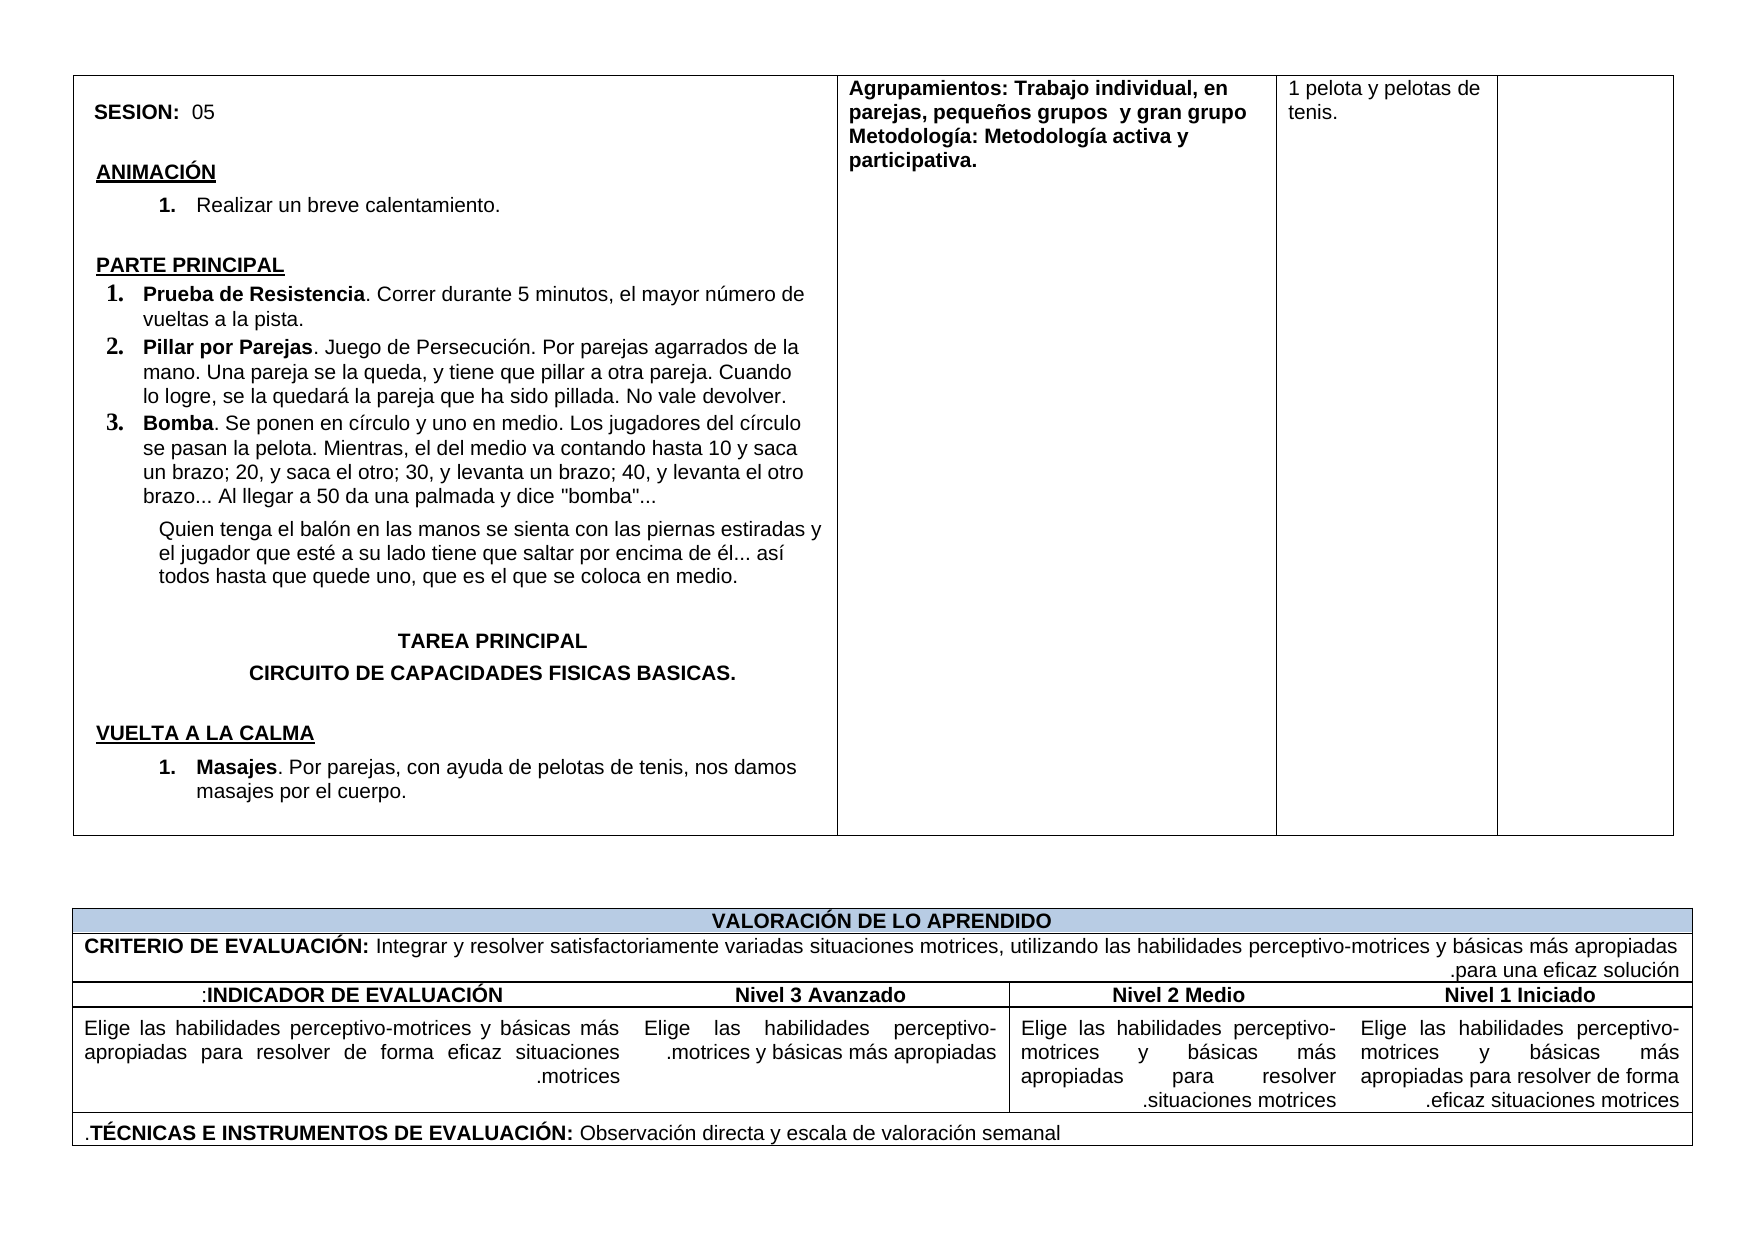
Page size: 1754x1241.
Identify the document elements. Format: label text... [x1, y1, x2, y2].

table_cell Nivel 1 Iniciado [1349, 983, 1692, 1006]
table_cell INDICADOR DE EVALUACIÓN: [73, 983, 632, 1006]
table_cell Agrupamientos: Trabajo individual, en parejas, pequeños grupos y gran grupo Metodología: Metodología activa y participativa. [838, 76, 1276, 835]
table_cell Elige las habilidades perceptivo-motrices y básicas más apropiadas para resolver de forma eficaz situaciones motrices. [1349, 1008, 1692, 1112]
table_cell TÉCNICAS E INSTRUMENTOS DE EVALUACIÓN: Observación directa y escala de valoración semanal. [73, 1113, 1692, 1145]
table_cell Elige las habilidades perceptivo-motrices y básicas más apropiadas para resolver de forma eficaz situaciones motrices. [73, 1008, 632, 1112]
table_cell SESION: 05 ANIMACIÓN Realizar un breve calentamiento. PARTE PRINCIPAL Prueba de Resistencia. Correr durante 5 minutos, el mayor número de vueltas a la pista. Pillar por Parejas. Juego de Persecución. Por parejas agarrados de la mano. Una pareja se la queda, y tiene que pillar a otra pareja. Cuando lo logre, se la quedará la pareja que ha sido pillada. No vale devolver. Bomba. Se ponen en círculo y uno en medio. Los jugadores del círculo se pasan la pelota. Mientras, el del medio va contando hasta 10 y saca un brazo; 20, y saca el otro; 30, y levanta un brazo; 40, y levanta el otro brazo... Al llegar a 50 da una palmada y dice "bomba"... Quien tenga el balón en las manos se sienta con las piernas estiradas y el jugador que esté a su lado tiene que saltar por encima de él... así todos hasta que quede uno, que es el que se coloca en medio. TAREA PRINCIPAL CIRCUITO DE CAPACIDADES FISICAS BASICAS. VUELTA A LA CALMA Masajes. Por parejas, con ayuda de pelotas de tenis, nos damos masajes por el cuerpo. [74, 76, 837, 835]
table_cell Elige las habilidades perceptivo-motrices y básicas más apropiadas. [633, 1008, 1009, 1112]
table_cell 1 pelota y pelotas de tenis. [1277, 76, 1497, 835]
table_cell [1498, 76, 1673, 835]
table_cell Nivel 3 Avanzado [633, 983, 1009, 1006]
table_header VALORACIÓN DE LO APRENDIDO [73, 909, 1692, 932]
table_cell Nivel 2 Medio [1010, 983, 1349, 1006]
table_cell Elige las habilidades perceptivo-motrices y básicas más apropiadas para resolver situaciones motrices. [1010, 1008, 1349, 1112]
table_cell CRITERIO DE EVALUACIÓN: Integrar y resolver satisfactoriamente variadas situaciones motrices, utilizando las habilidades perceptivo-motrices y básicas más apropiadas para una eficaz solución. [73, 934, 1692, 981]
table_cell [1674, 75, 1680, 835]
